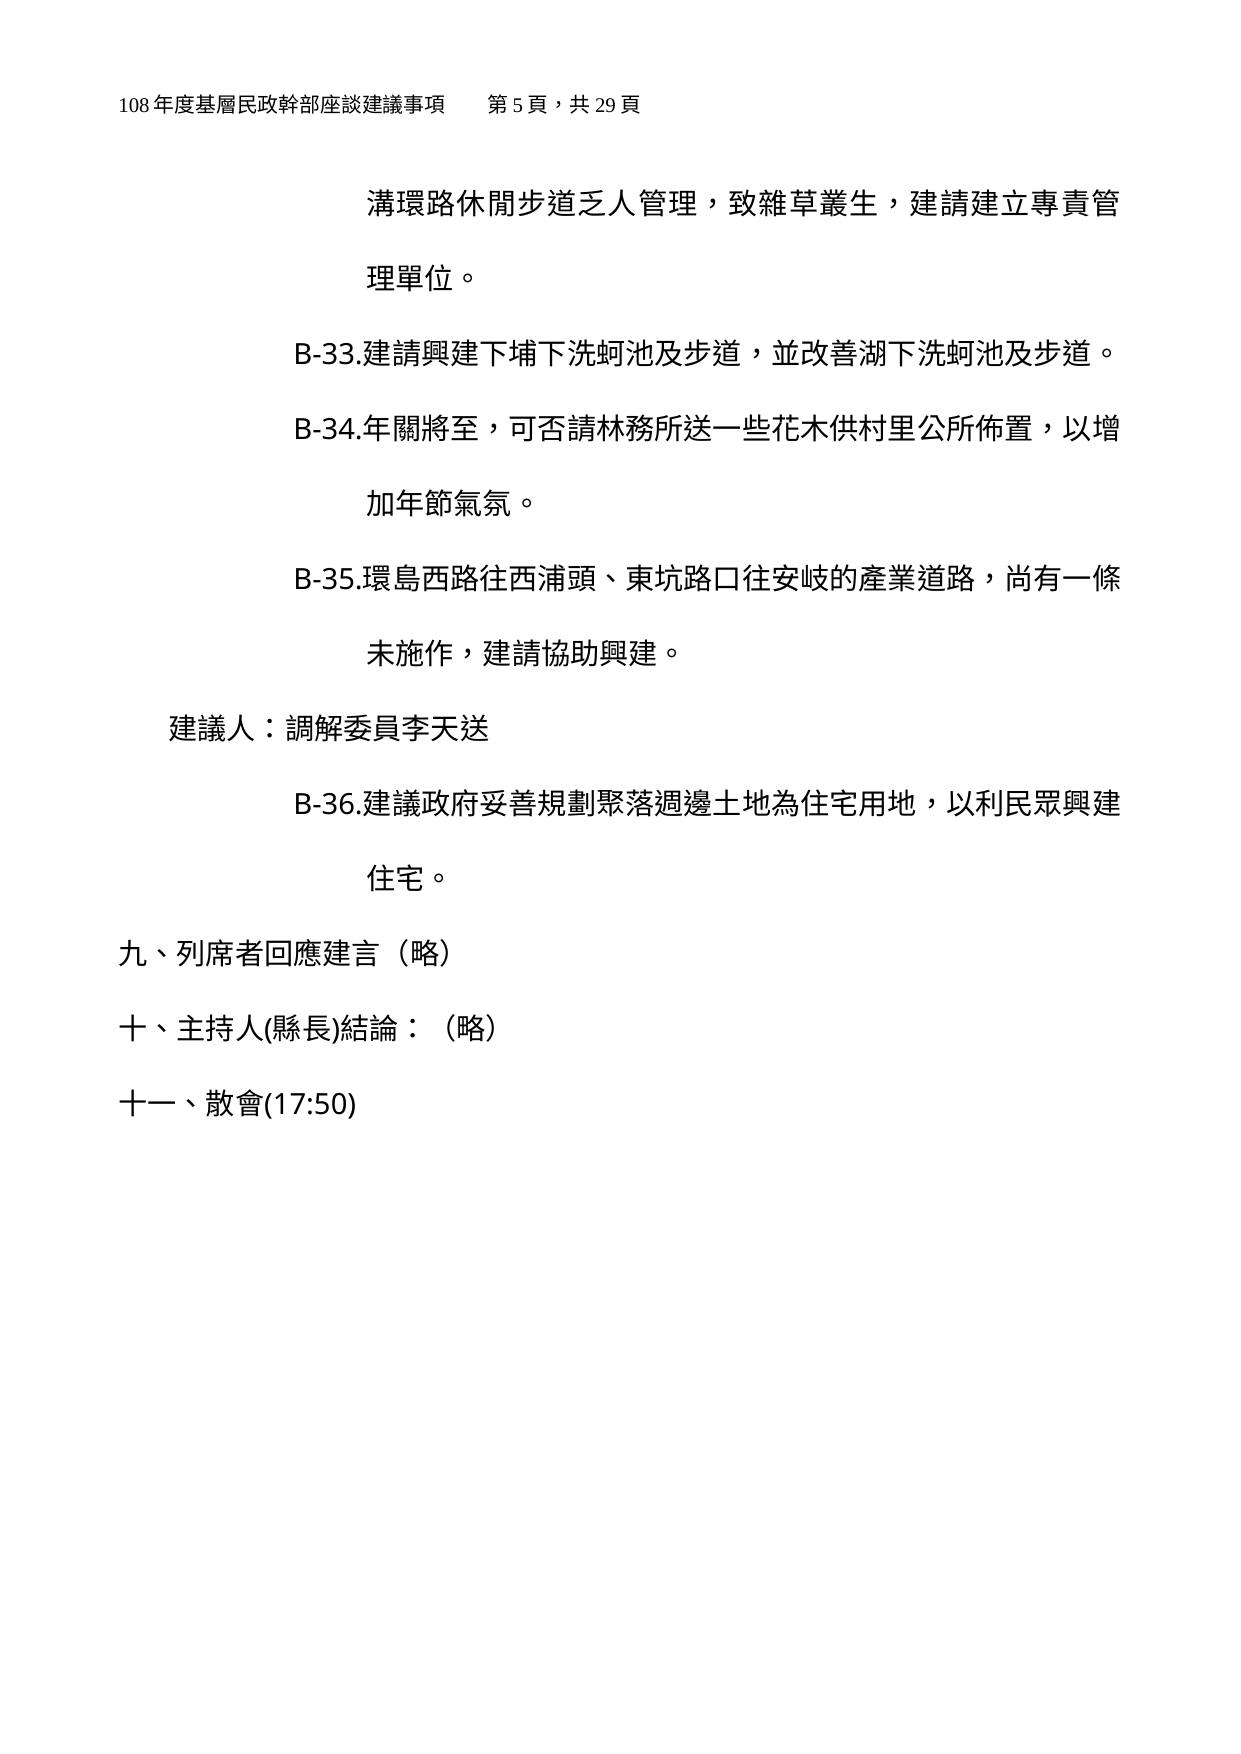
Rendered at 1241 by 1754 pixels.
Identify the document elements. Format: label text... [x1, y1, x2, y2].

text 溝環路休閒步道乏人管理，致雜草叢生，建請建立專責管理單位。 [293, 158, 1122, 308]
text 建議人：調解委員李天送 [168, 683, 1122, 758]
text B-33.建請興建下埔下洗蚵池及步道，並改善湖下洗蚵池及步道。 [293, 308, 1122, 383]
text 九、列席者回應建言（略） [118, 908, 1122, 983]
text 十、主持人(縣長)結論：（略） [118, 983, 1122, 1058]
text B-34.年關將至，可否請林務所送一些花木供村里公所佈置，以增加年節氣氛。 [293, 383, 1122, 533]
text B-36.建議政府妥善規劃聚落週邊土地為住宅用地，以利民眾興建住宅。 [293, 758, 1122, 908]
text 十一、散會(17:50) [118, 1058, 1122, 1133]
text B-35.環島西路往西浦頭、東坑路口往安岐的產業道路，尚有一條未施作，建請協助興建。 [293, 533, 1122, 683]
